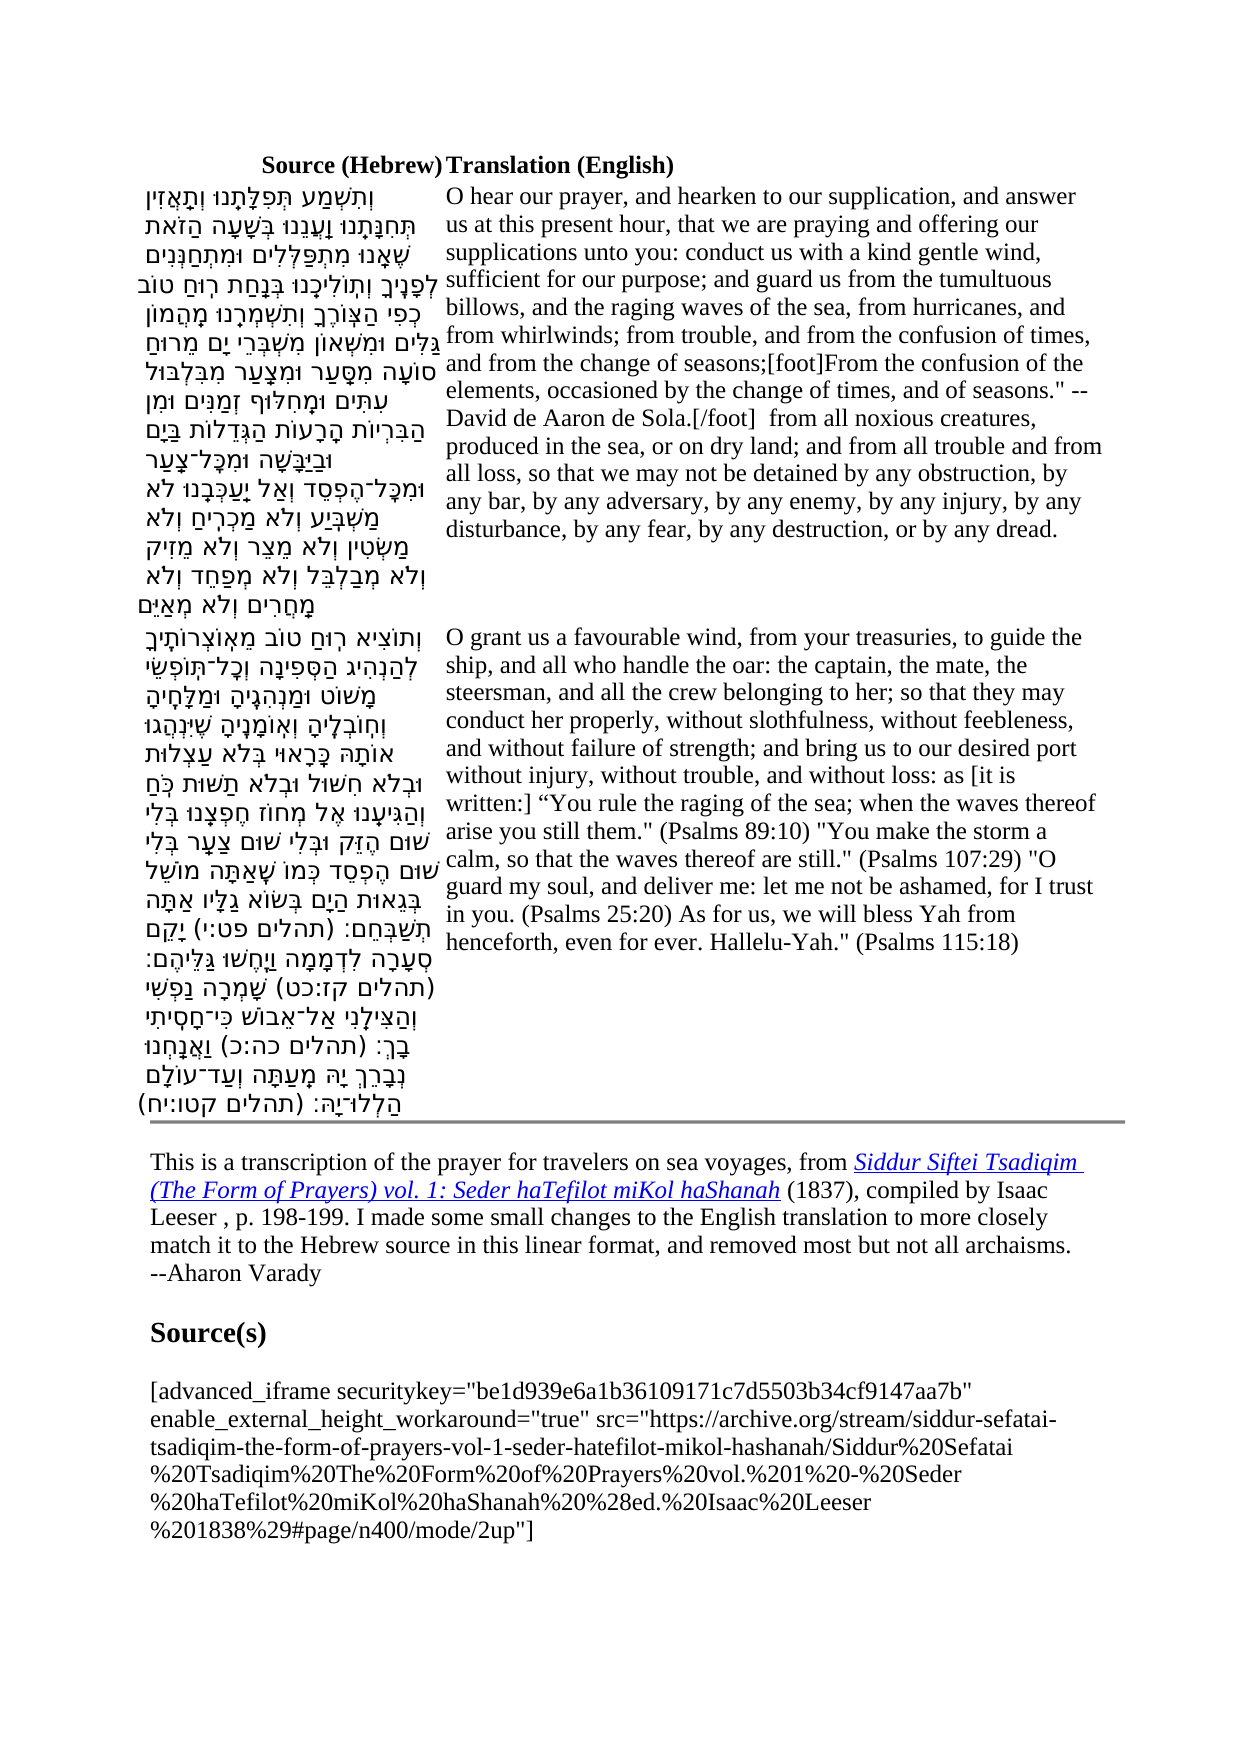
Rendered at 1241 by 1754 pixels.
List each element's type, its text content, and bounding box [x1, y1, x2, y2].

table_header Translation (English) [444, 150, 1105, 181]
table_cell וְתִשְׁמַע תְּפִלָּתֵֽנוּ וְתַֽאֲזִין תְּחִנָּתֵֽנוּ וַֽעֲנֵנוּ בְּשָׁעָה הַזֹאת שֶׁאָֽנוּ מִתְפַּלְּלִים וּמִתְחַנְּנִים לְפָנֶֽיךָ וְתֽוֹלִיכֵֽנוּ בְּנַֽחַת רֽוּחַ טוֹב כְפִי הַצּֽוֹרֶךָ וְתִשְׁמְרֵֽנוּ מֵֽהֲמוֹן גַּלִּים וּמִשְּׁאוֹן מִשְׁבְּרֵי יָם מֵרוּחַ סוֹעָה מִסַּֽעַר וּמִצַֽעַר מִבִּלְבּוּל עִתִּים וּמֵֽחִלּוּף זְמַנִּים וּמִן הַבִּרְיוֹת הָֽרָעוֹת הַגְּדֵלוֹת בַּיָם וּבַיַּבָּשָׁה וּמִכׇּל־צַֽעַר וּמִכׇּל־הֶפְסֵד וְאַל יַֽעַכְּבֵֽנוּ לֹא מַשְׁבִּֽיַע וְלֹא מַכְרִֽיחַ וְלֹא מַשְׂטִין וְלֹא מֵצֵר וְלֹא מֵזִיק וְלֹא מְבַלְבֵּל וְלֹא מְפַחֵד וְלֹא מַֽחֲרִים וְלֹא מְאַיֵּם [135, 181, 444, 621]
table_cell O hear our prayer, and hearken to our supplication, and answer us at this present hour, that we are praying and offering our supplications unto you: conduct us with a kind gentle wind, sufficient for our purpose; and guard us from the tumultuous billows, and the raging waves of the sea, from hurricanes, and from whirlwinds; from trouble, and from the confusion of times, and from the change of seasons;[foot]From the confusion of the elements, occasioned by the change of times, and of seasons." --David de Aaron de Sola.[/foot] from all noxious creatures, produced in the sea, or on dry land; and from all trouble and from all loss, so that we may not be detained by any obstruction, by any bar, by any adversary, by any enemy, by any injury, by any disturbance, by any fear, by any destruction, or by any dread. [444, 181, 1105, 621]
text This is a transcription of the prayer for travelers on sea voyages, from Siddur Siftei Tsadiqim (The Form of Prayers) vol. 1: Seder haTefilot miKol haShanah (1837), compiled by Isaac Leeser , p. 198-199. I made some small changes to the English translation to more closely match it to the Hebrew source in this linear format, and removed most but not all archaisms. --Aharon Varady [150, 1148, 1090, 1287]
subtitle Source(s) [150, 1316, 1090, 1348]
table_cell וְתוֹצִיא רֽוּחַ טוֹב מֵאֽוֹצְרוֹתֶֽיךָ לְהַנְהִיג הַסְּפִינָה וְכׇל־תּֽוֹפְשֵׂי מָשׁוֹט וּמַנְהִגֶֽיהָ וּמַלָּחֶֽיהָ וְחֽוֹבְלֶֽיהָ וְאֽוֹמָנֶֽיהָ שֶׁיִּנְהֲגוּ אוֹתָהּ כָּֽרָאוּי בְּלֹא עַצְלוּת וּבְלֹא חִשּׁוּל וּבְלֹא תַשּׁוּת כֹּֽחַ וְהַגִּיעֵֽנוּ אֶל מְחוֹז חֶפְצֵֽנוּ בְּלִי שׁוּם הֶזֵּק וּבְּלִי שׁוּם צַעַֽר בְּלִי שׁוּם הֶפְסֵד כְּמוֹ שֶֽׁאַתָּה מוֹשֵׁל בְּגֵאוּת הַיָם בְּשׂוֹא גַלָּיו אַתָּה תְשַׁבְּחֵם׃ (תהלים פט:י) יָקֵם סְעָרָה לִדְמָמָה וַיֶֽחֶשׁוּ גַּלֵּיהֶם׃ (תהלים קז:כט) שָׁמְרָה נַפְשִׁי וְהַצִּילֵֽנִי אַל־אֵבוֹשׁ כִּי־חָסִֽיתִי בָךְ׃ (תהלים כה:כ) וַאֲנַֽחְנוּ נְבָרֵךְ יָהּ מֵֽעַתָּה וְעַד־עוֹלָם הַלְלוּ־יָהּ׃ (תהלים קטו:יח) [135, 621, 444, 1120]
table_cell O grant us a favourable wind, from your treasuries, to guide the ship, and all who handle the oar: the captain, the mate, the steersman, and all the crew belonging to her; so that they may conduct her properly, without slothfulness, without feebleness, and without failure of strength; and bring us to our desired port without injury, without trouble, and without loss: as [it is written:] “You rule the raging of the sea; when the waves thereof arise you still them." (Psalms 89:10) "You make the storm a calm, so that the waves thereof are still." (Psalms 107:29) "O guard my soul, and deliver me: let me not be ashamed, for I trust in you. (Psalms 25:20) As for us, we will bless Yah from henceforth, even for ever. Hallelu-Yah." (Psalms 115:18) [444, 621, 1105, 1120]
text [advanced_iframe securitykey="be1d939e6a1b36109171c7d5503b34cf9147aa7b" enable_external_height_workaround="true" src="https://archive.org/stream/siddur-sefatai-tsadiqim-the-form-of-prayers-vol-1-seder-hatefilot-mikol-hashanah/Siddur%20Sefatai%20Tsadiqim%20The%20Form%20of%20Prayers%20vol.%201%20-%20Seder%20haTefilot%20miKol%20haShanah%20%28ed.%20Isaac%20Leeser%201838%29#page/n400/mode/2up"] [150, 1377, 1090, 1544]
table_header Source (Hebrew) [135, 150, 444, 181]
